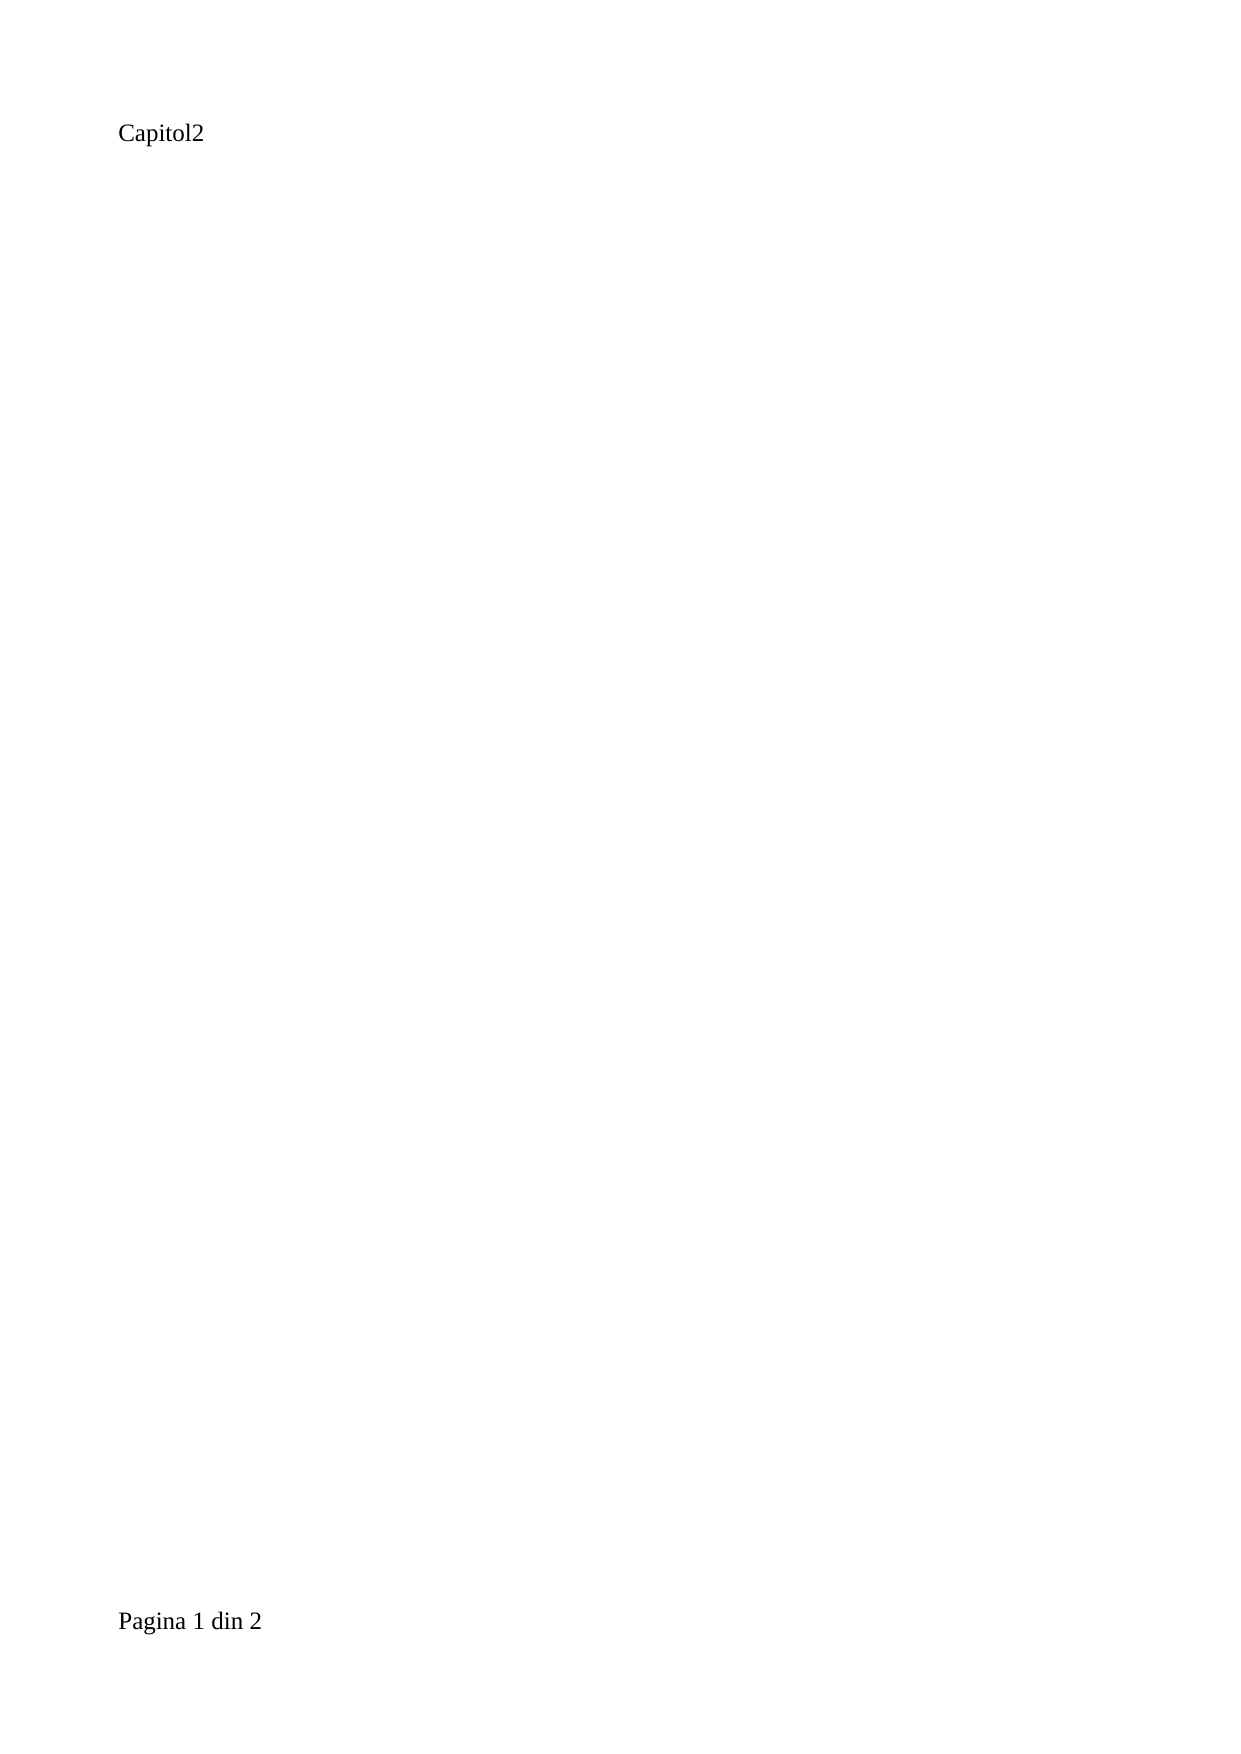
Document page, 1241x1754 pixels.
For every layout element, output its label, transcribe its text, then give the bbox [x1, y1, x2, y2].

text Capitol2 [118, 118, 1122, 147]
